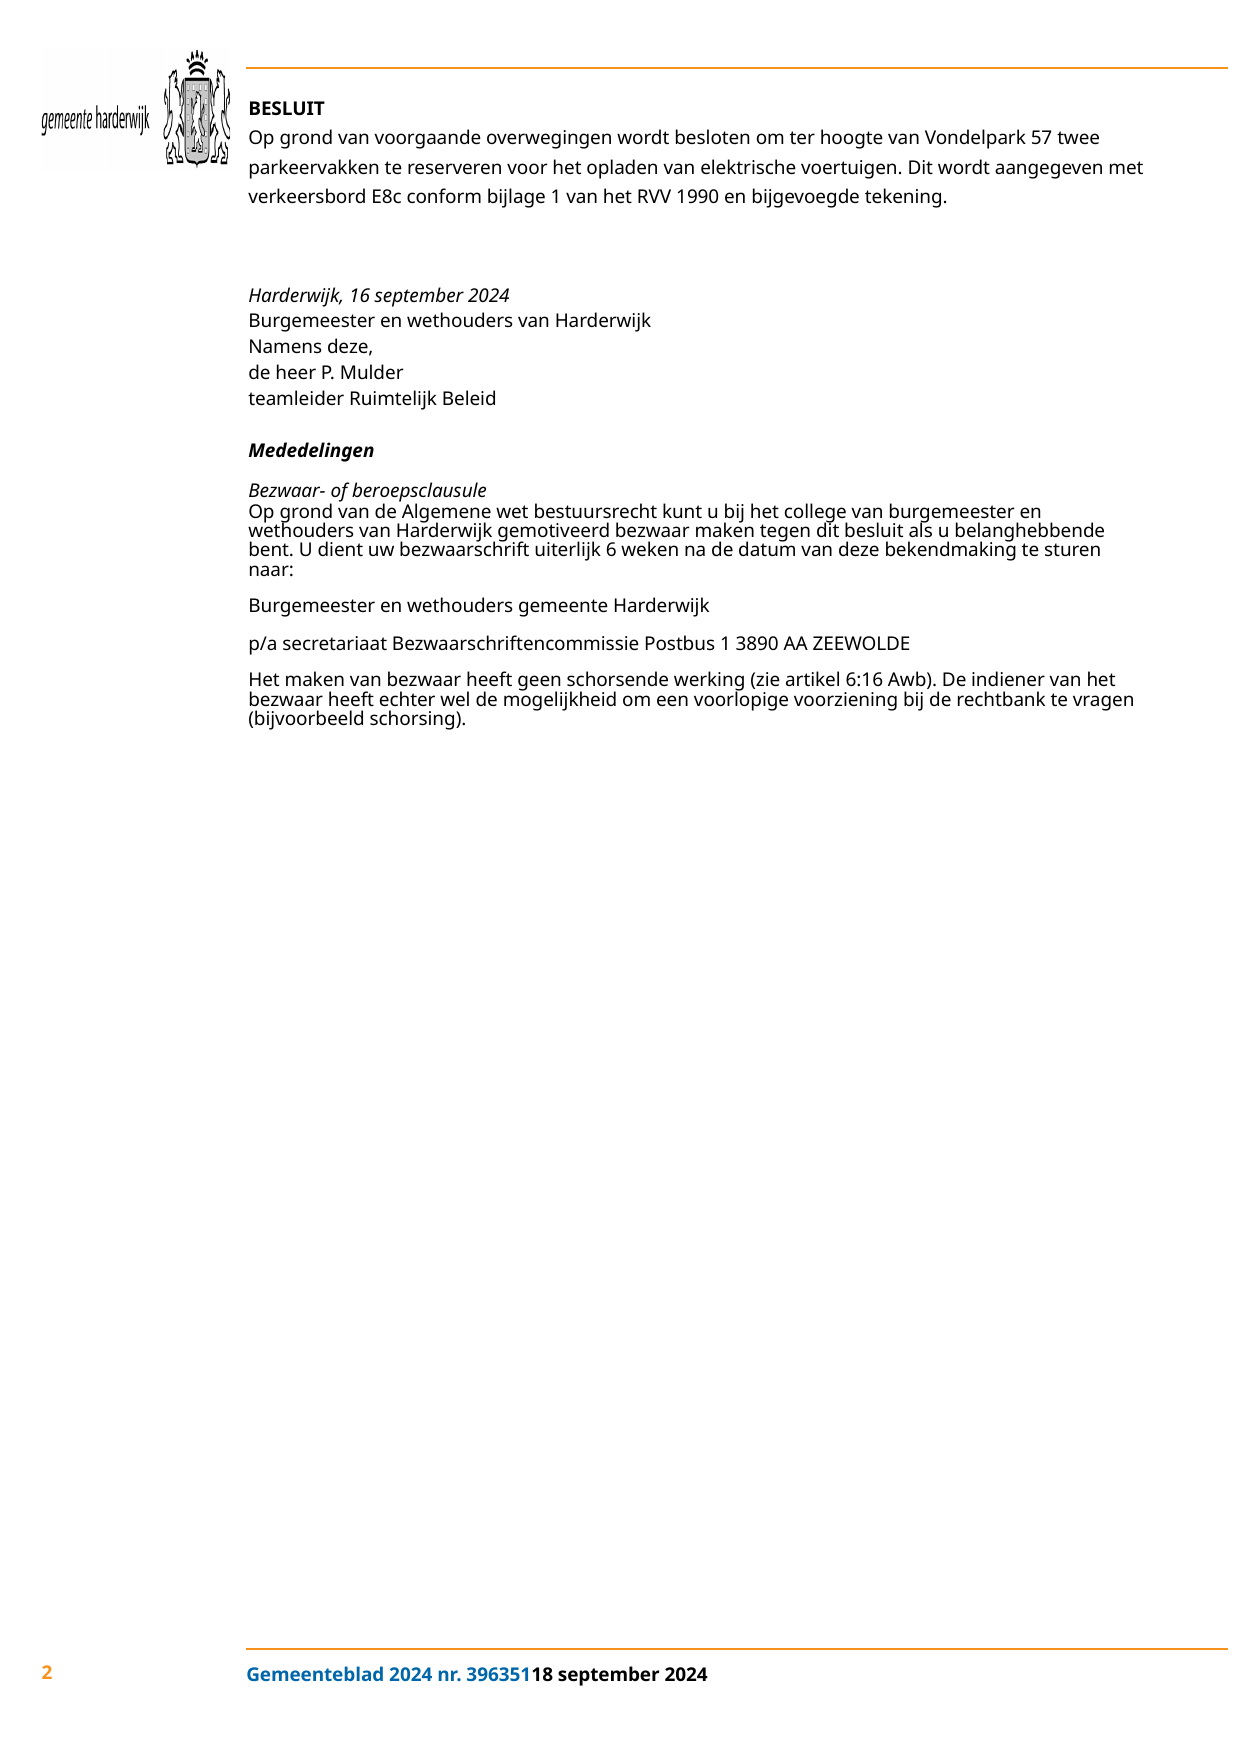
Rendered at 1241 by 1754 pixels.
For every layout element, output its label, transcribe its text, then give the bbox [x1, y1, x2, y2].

text Namens deze, [248, 333, 1152, 359]
text Op grond van de Algemene wet bestuursrecht kunt u bij het college van burgemeester en wethouders van Harderwijk gemotiveerd bezwaar maken tegen dit besluit als u belanghebbende bent. U dient uw bezwaarschrift uiterlijk 6 weken na de datum van deze bekendmaking te sturen naar: [248, 503, 1152, 580]
text BESLUIT [248, 95, 1152, 121]
text de heer P. Mulder [248, 359, 1152, 385]
picture [41, 47, 231, 172]
text Harderwijk, 16 september 2024 [248, 282, 1152, 308]
text Bezwaar- of beroepsclausule [248, 477, 1152, 503]
text Burgemeester en wethouders van Harderwijk [248, 308, 1152, 333]
text teamleider Ruimtelijk Beleid [248, 385, 1152, 411]
text Mededelingen [248, 438, 1152, 463]
text p/a secretariaat Bezwaarschriftencommissie Postbus 1 3890 AA ZEEWOLDE [248, 634, 1152, 654]
text Het maken van bezwaar heeft geen schorsende werking (zie artikel 6:16 Awb). De indiener van het bezwaar heeft echter wel de mogelijkheid om een voorlopige voorziening bij de rechtbank te vragen (bijvoorbeeld schorsing). [248, 671, 1152, 729]
text Burgemeester en wethouders gemeente Harderwijk [248, 597, 1152, 617]
text Op grond van voorgaande overwegingen wordt besloten om ter hoogte van Vondelpark 57 twee parkeervakken te reserveren voor het opladen van elektrische voertuigen. Dit wordt aangegeven met verkeersbord E8c conform bijlage 1 van het RVV 1990 en bijgevoegde tekening. [248, 124, 1152, 209]
